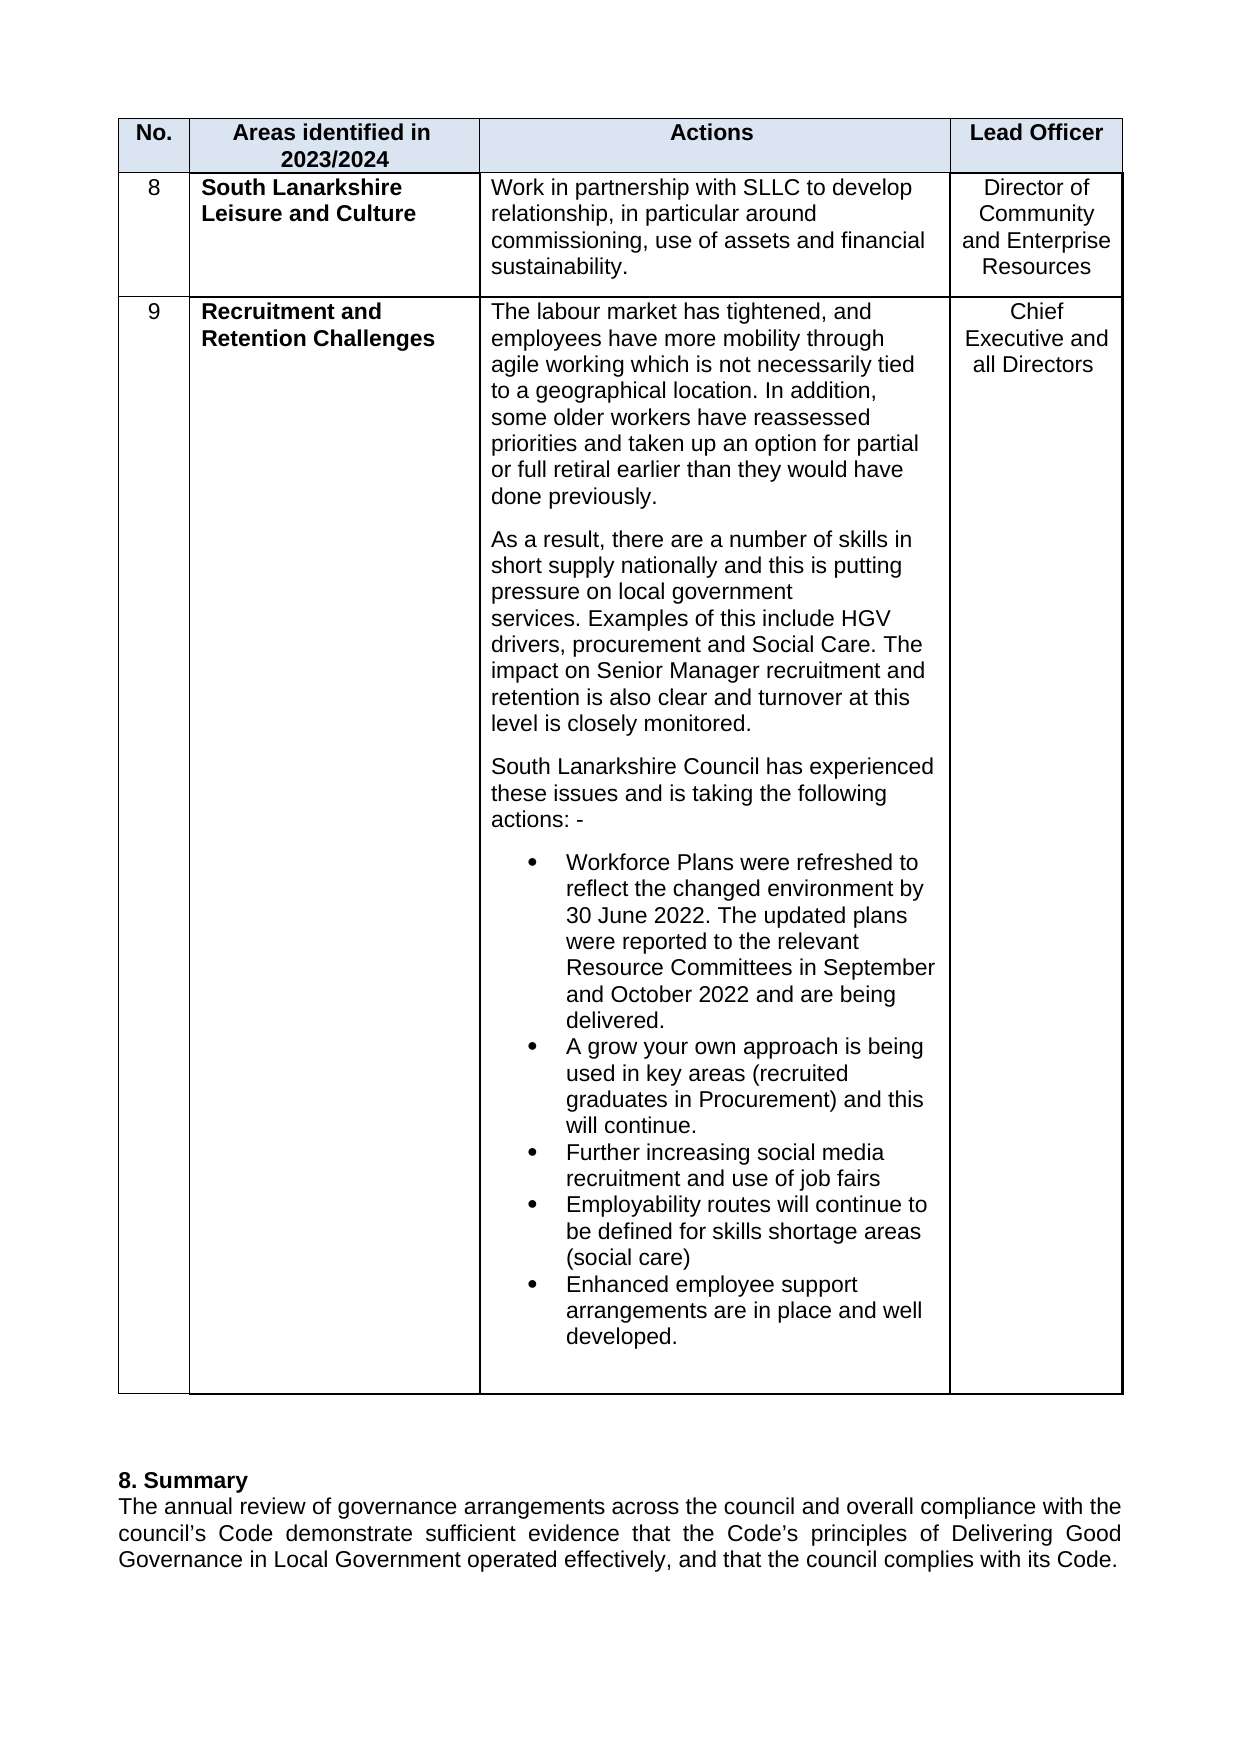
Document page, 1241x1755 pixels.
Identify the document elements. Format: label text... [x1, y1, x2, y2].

table_cell The labour market has tightened, and employees have more mobility through agile working which is not necessarily tied to a geographical location. In addition, some older workers have reassessed priorities and taken up an option for partial or full retiral earlier than they would have done previously. As a result, there are a number of skills in short supply nationally and this is putting pressure on local government services. Examples of this include HGV drivers, procurement and Social Care. The impact on Senior Manager recruitment and retention is also clear and turnover at this level is closely monitored. South Lanarkshire Council has experienced these issues and is taking the following actions: - Workforce Plans were refreshed to reflect the changed environment by 30 June 2022. The updated plans were reported to the relevant Resource Committees in September and October 2022 and are being delivered. A grow your own approach is being used in key areas (recruited graduates in Procurement) and this will continue. Further increasing social media recruitment and use of job fairs Employability routes will continue to be defined for skills shortage areas (social care) Enhanced employee support arrangements are in place and well developed. [481, 298, 949, 1393]
table_cell Work in partnership with SLLC to develop relationship, in particular around commissioning, use of assets and financial sustainability. [481, 173, 949, 296]
table_cell Director of Community and Enterprise Resources [951, 174, 1121, 296]
table_cell 9 [119, 297, 189, 1393]
subtitle 8. Summary [118, 1467, 1122, 1493]
table_cell South Lanarkshire Leisure and Culture [190, 174, 479, 296]
table_cell Recruitment and Retention Challenges [190, 298, 479, 1393]
text The annual review of governance arrangements across the council and overall compliance with the council’s Code demonstrate sufficient evidence that the Code’s principles of Delivering Good Governance in Local Government operated effectively, and that the council complies with its Code. [118, 1493, 1122, 1572]
table_header Lead Officer [951, 119, 1122, 172]
table_header Areas identified in 2023/2024 [190, 119, 479, 172]
table_cell Chief Executive and all Directors [951, 298, 1121, 1393]
table_cell 8 [119, 173, 189, 296]
table_header No. [119, 119, 189, 172]
table_header Actions [480, 119, 950, 172]
